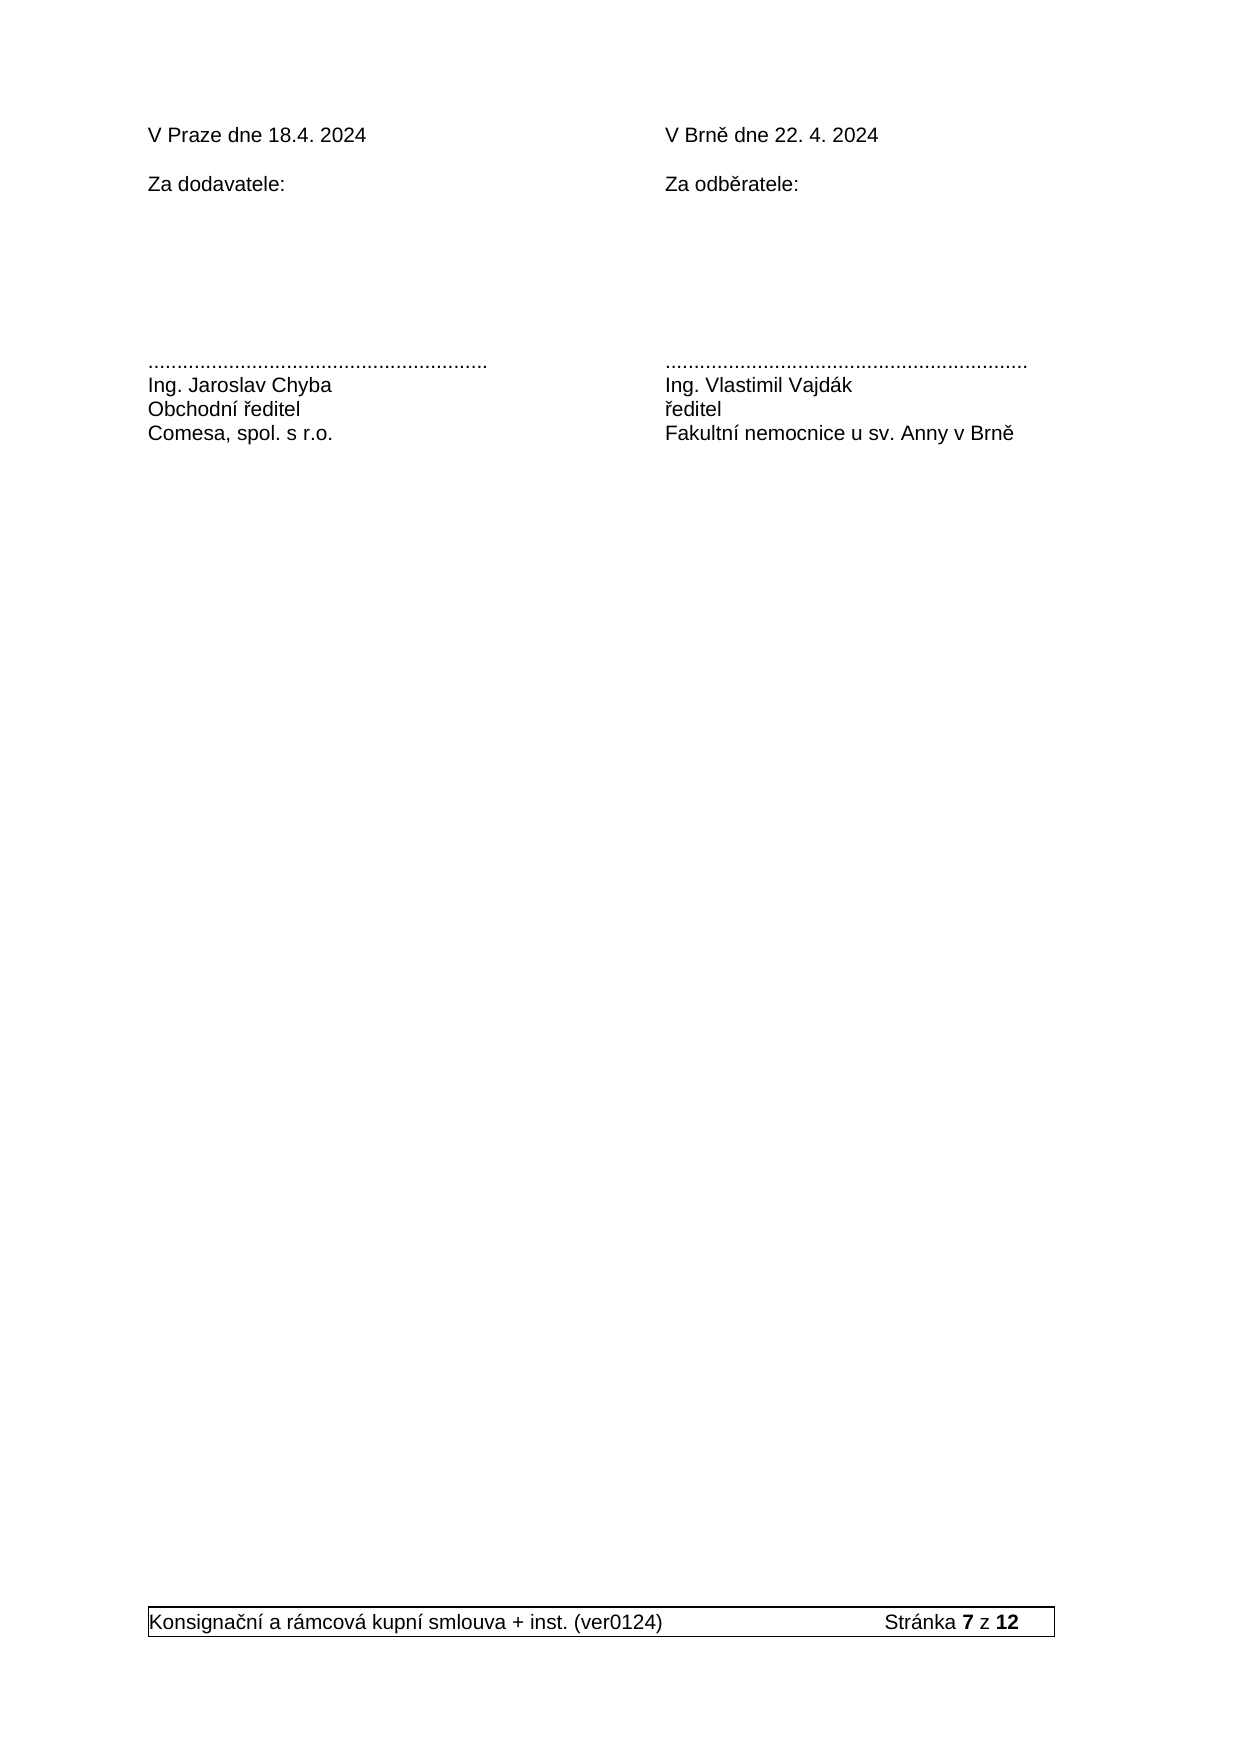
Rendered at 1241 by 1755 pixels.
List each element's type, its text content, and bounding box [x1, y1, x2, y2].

text Comesa, spol. s r.o. Fakultní nemocnice u sv. Anny v Brně [148, 421, 1093, 444]
text ........................................................... ............................................................... [148, 349, 1093, 373]
text V Praze dne 18.4. 2024 V Brně dne 22. 4. 2024 [148, 123, 1093, 147]
text Za dodavatele: Za odběratele: [148, 172, 1093, 196]
text Ing. Jaroslav Chyba Ing. Vlastimil Vajdák [148, 373, 1093, 397]
text Obchodní ředitel ředitel [148, 397, 1093, 421]
